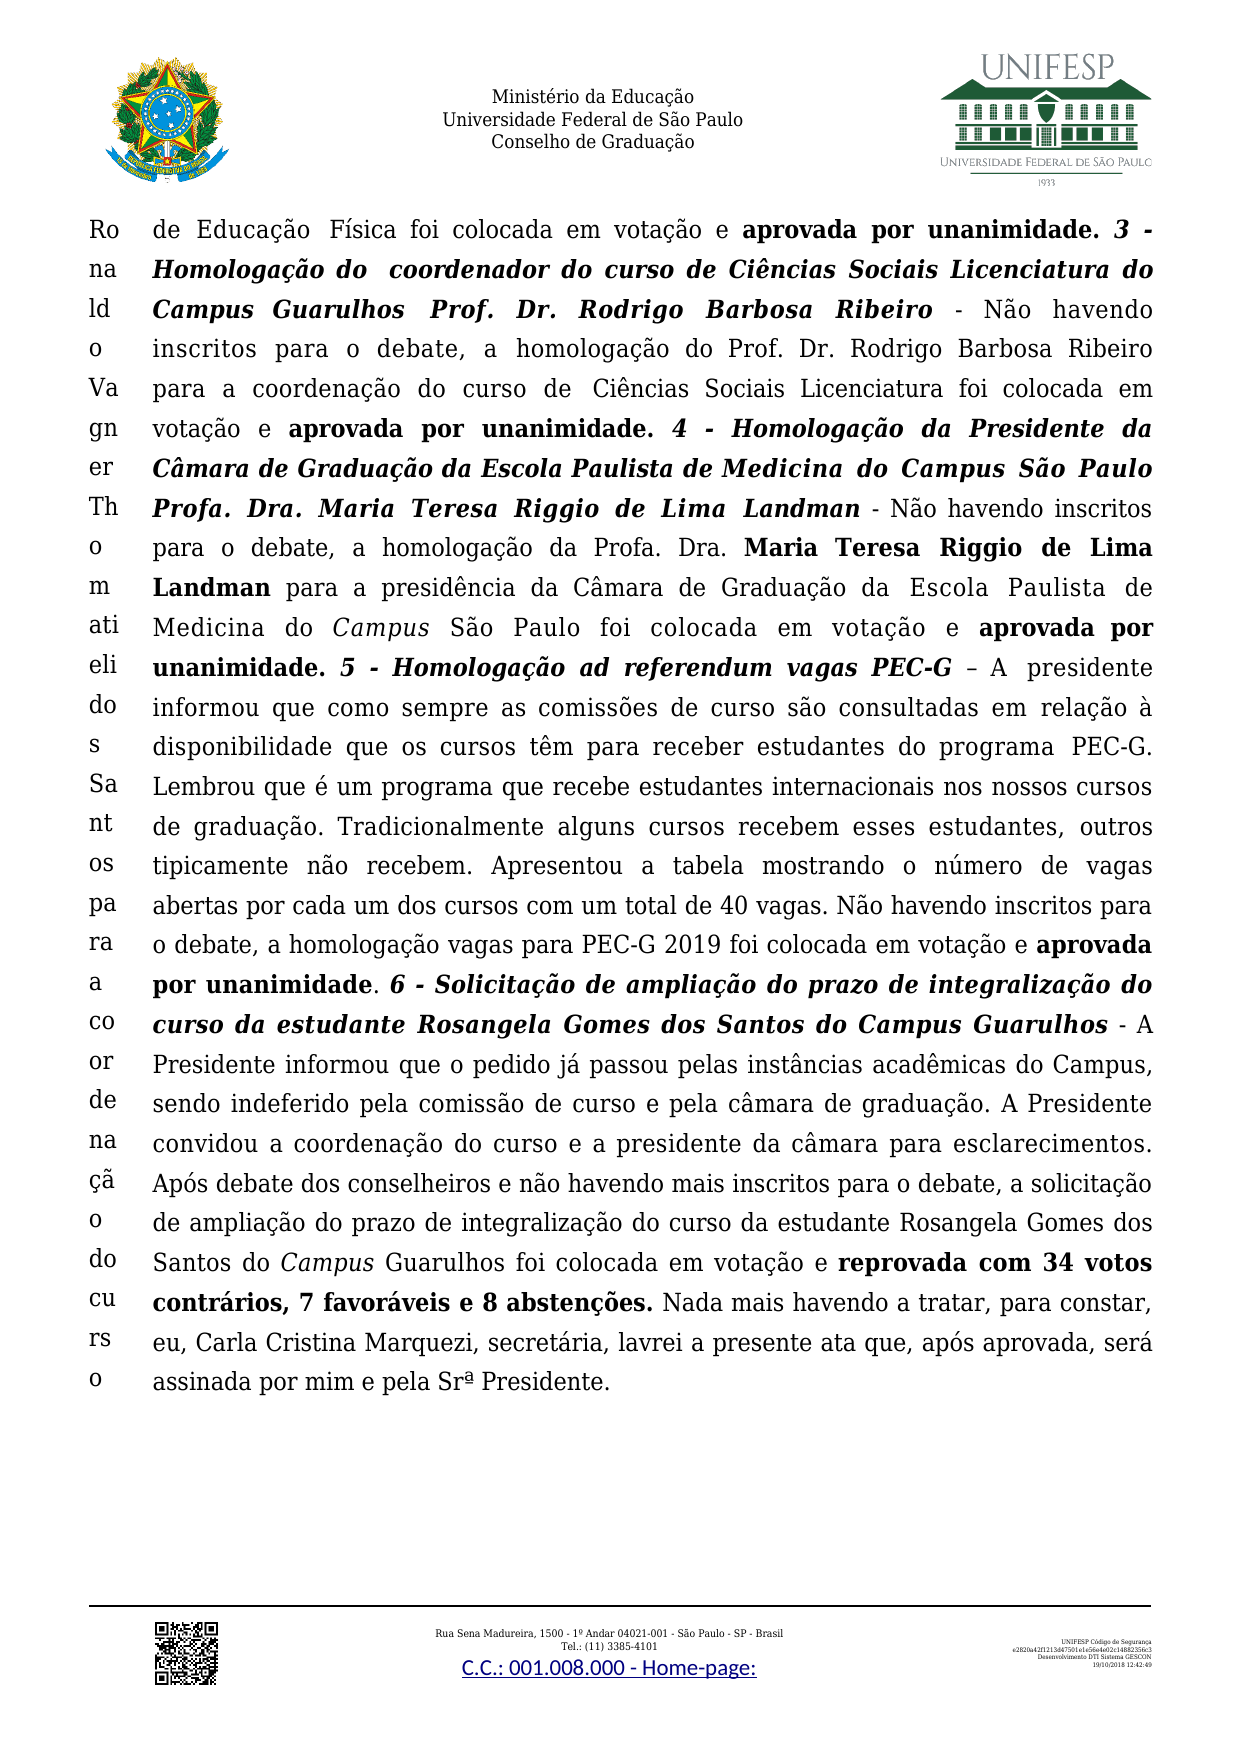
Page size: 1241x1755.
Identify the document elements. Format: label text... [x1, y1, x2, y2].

text Ronaldo Vagner Thomatieli dos Santos para a coordenação do curso [88, 215, 121, 1392]
text de Educação Física foi colocada em votação e aprovada por unanimidade. 3 - Homologação do coordenador do curso de Ciências Sociais Licenciatura do Campus Guarulhos Prof. Dr. Rodrigo Barbosa Ribeiro - Não havendo inscritos para o debate, a homologação do Prof. Dr. Rodrigo Barbosa Ribeiro para a coordenação do curso de Ciências Sociais Licenciatura foi colocada em votação e aprovada por unanimidade. 4 - Homologação da Presidente da Câmara de Graduação da Escola Paulista de Medicina do Campus São Paulo Profa. Dra. Maria Teresa Riggio de Lima Landman - Não havendo inscritos para o debate, a homologação da Profa. Dra. Maria Teresa Riggio de Lima Landman para a presidência da Câmara de Graduação da Escola Paulista de Medicina do Campus São Paulo foi colocada em votação e aprovada por unanimidade. 5 - Homologação ad referendum vagas PEC-G – A presidente informou que como sempre as comissões de curso são consultadas em relação à disponibilidade que os cursos têm para receber estudantes do programa PEC-G. Lembrou que é um programa que recebe estudantes internacionais nos nossos cursos de graduação. Tradicionalmente alguns cursos recebem esses estudantes, outros tipicamente não recebem. Apresentou a tabela mostrando o número de vagas abertas por cada um dos cursos com um total de 40 vagas. Não havendo inscritos para o debate, a homologação vagas para PEC-G 2019 foi colocada em votação e aprovada por unanimidade. 6 - Solicitação de ampliação do prazo de integralização do curso da estudante Rosangela Gomes dos Santos do Campus Guarulhos - A Presidente informou que o pedido já passou pelas instâncias acadêmicas do Campus, sendo indeferido pela comissão de curso e pela câmara de graduação. A Presidente convidou a coordenação do curso e a presidente da câmara para esclarecimentos. Após debate dos conselheiros e não havendo mais inscritos para o debate, a solicitação de ampliação do prazo de integralização do curso da estudante Rosangela Gomes dos Santos do Campus Guarulhos foi colocada em votação e reprovada com 34 votos contrários, 7 favoráveis e 8 abstenções. Nada mais havendo a tratar, para constar, eu, Carla Cristina Marquezi, secretária, lavrei a presente ata que, após aprovada, será assinada por mim e pela Srª Presidente. [152, 215, 1153, 1397]
